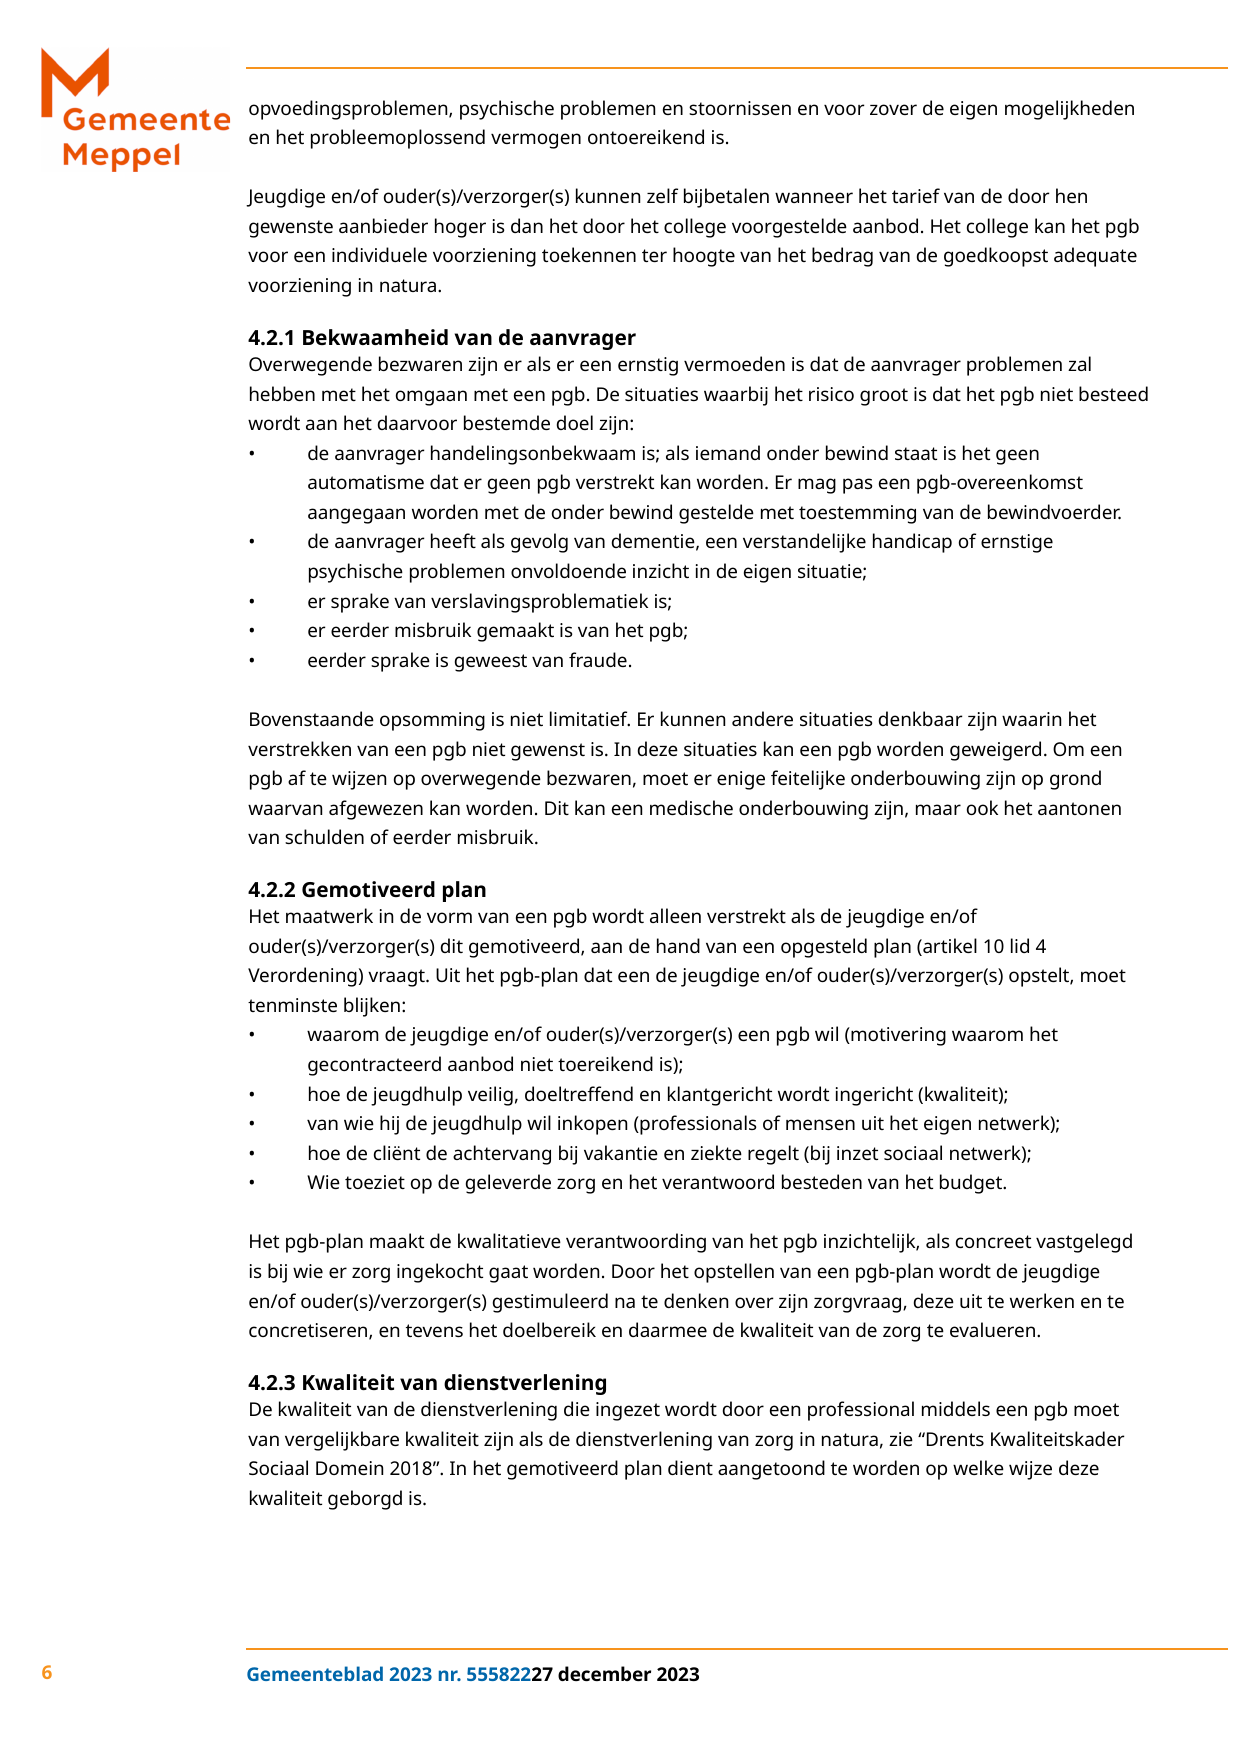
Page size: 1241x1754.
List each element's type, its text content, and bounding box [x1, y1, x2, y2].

text Het pgb-plan maakt de kwalitatieve verantwoording van het pgb inzichtelijk, als concreet vastgelegd is bij wie er zorg ingekocht gaat worden. Door het opstellen van een pgb-plan wordt de jeugdige en/of ouder(s)/verzorger(s) gestimuleerd na te denken over zijn zorgvraag, deze uit te werken en te concretiseren, en tevens het doelbereik en daarmee de kwaliteit van de zorg te evalueren. [248, 1229, 1152, 1343]
list hoe de cliënt de achtervang bij vakantie en ziekte regelt (bij inzet sociaal netwerk); [248, 1140, 1152, 1166]
list de aanvrager heeft als gevolg van dementie, een verstandelijke handicap of ernstige psychische problemen onvoldoende inzicht in de eigen situatie; [248, 529, 1152, 584]
text 4.2.3 Kwaliteit van dienstverlening [248, 1368, 1152, 1396]
list hoe de jeugdhulp veilig, doeltreffend en klantgericht wordt ingericht (kwaliteit); [248, 1081, 1152, 1107]
list er eerder misbruik gemaakt is van het pgb; [248, 617, 1152, 643]
text Jeugdige en/of ouder(s)/verzorger(s) kunnen zelf bijbetalen wanneer het tarief van de door hen gewenste aanbieder hoger is dan het door het college voorgestelde aanbod. Het college kan het pgb voor een individuele voorziening toekennen ter hoogte van het bedrag van de goedkoopst adequate voorziening in natura. [248, 183, 1152, 298]
text 4.2.2 Gemotiveerd plan [248, 875, 1152, 903]
text 4.2.1 Bekwaamheid van de aanvrager [248, 323, 1152, 351]
list van wie hij de jeugdhulp wil inkopen (professionals of mensen uit het eigen netwerk); [248, 1110, 1152, 1136]
list waarom de jeugdige en/of ouder(s)/verzorger(s) een pgb wil (motivering waarom het gecontracteerd aanbod niet toereikend is); [248, 1022, 1152, 1077]
list er sprake van verslavingsproblematiek is; [248, 588, 1152, 613]
text Overwegende bezwaren zijn er als er een ernstig vermoeden is dat de aanvrager problemen zal hebben met het omgaan met een pgb. De situaties waarbij het risico groot is dat het pgb niet besteed wordt aan het daarvoor bestemde doel zijn: [248, 351, 1152, 436]
text De kwaliteit van de dienstverlening die ingezet wordt door een professional middels een pgb moet van vergelijkbare kwaliteit zijn als de dienstverlening van zorg in natura, zie “Drents Kwaliteitskader Sociaal Domein 2018”. In het gemotiveerd plan dient aangetoond te worden op welke wijze deze kwaliteit geborgd is. [248, 1396, 1152, 1511]
list de aanvrager handelingsonbekwaam is; als iemand onder bewind staat is het geen automatisme dat er geen pgb verstrekt kan worden. Er mag pas een pgb-overeenkomst aangegaan worden met de onder bewind gestelde met toestemming van de bewindvoerder. [248, 440, 1152, 525]
text Het maatwerk in de vorm van een pgb wordt alleen verstrekt als de jeugdige en/of ouder(s)/verzorger(s) dit gemotiveerd, aan de hand van een opgesteld plan (artikel 10 lid 4 Verordening) vraagt. Uit het pgb-plan dat een de jeugdige en/of ouder(s)/verzorger(s) opstelt, moet tenminste blijken: [248, 903, 1152, 1018]
text Bovenstaande opsomming is niet limitatief. Er kunnen andere situaties denkbaar zijn waarin het verstrekken van een pgb niet gewenst is. In deze situaties kan een pgb worden geweigerd. Om een pgb af te wijzen op overwegende bezwaren, moet er enige feitelijke onderbouwing zijn op grond waarvan afgewezen kan worden. Dit kan een medische onderbouwing zijn, maar ook het aantonen van schulden of eerder misbruik. [248, 706, 1152, 850]
picture [41, 47, 231, 172]
list eerder sprake is geweest van fraude. [248, 647, 1152, 673]
list Wie toeziet op de geleverde zorg en het verantwoord besteden van het budget. [248, 1169, 1152, 1195]
text opvoedingsproblemen, psychische problemen en stoornissen en voor zover de eigen mogelijkheden en het probleemoplossend vermogen ontoereikend is. [248, 95, 1152, 150]
